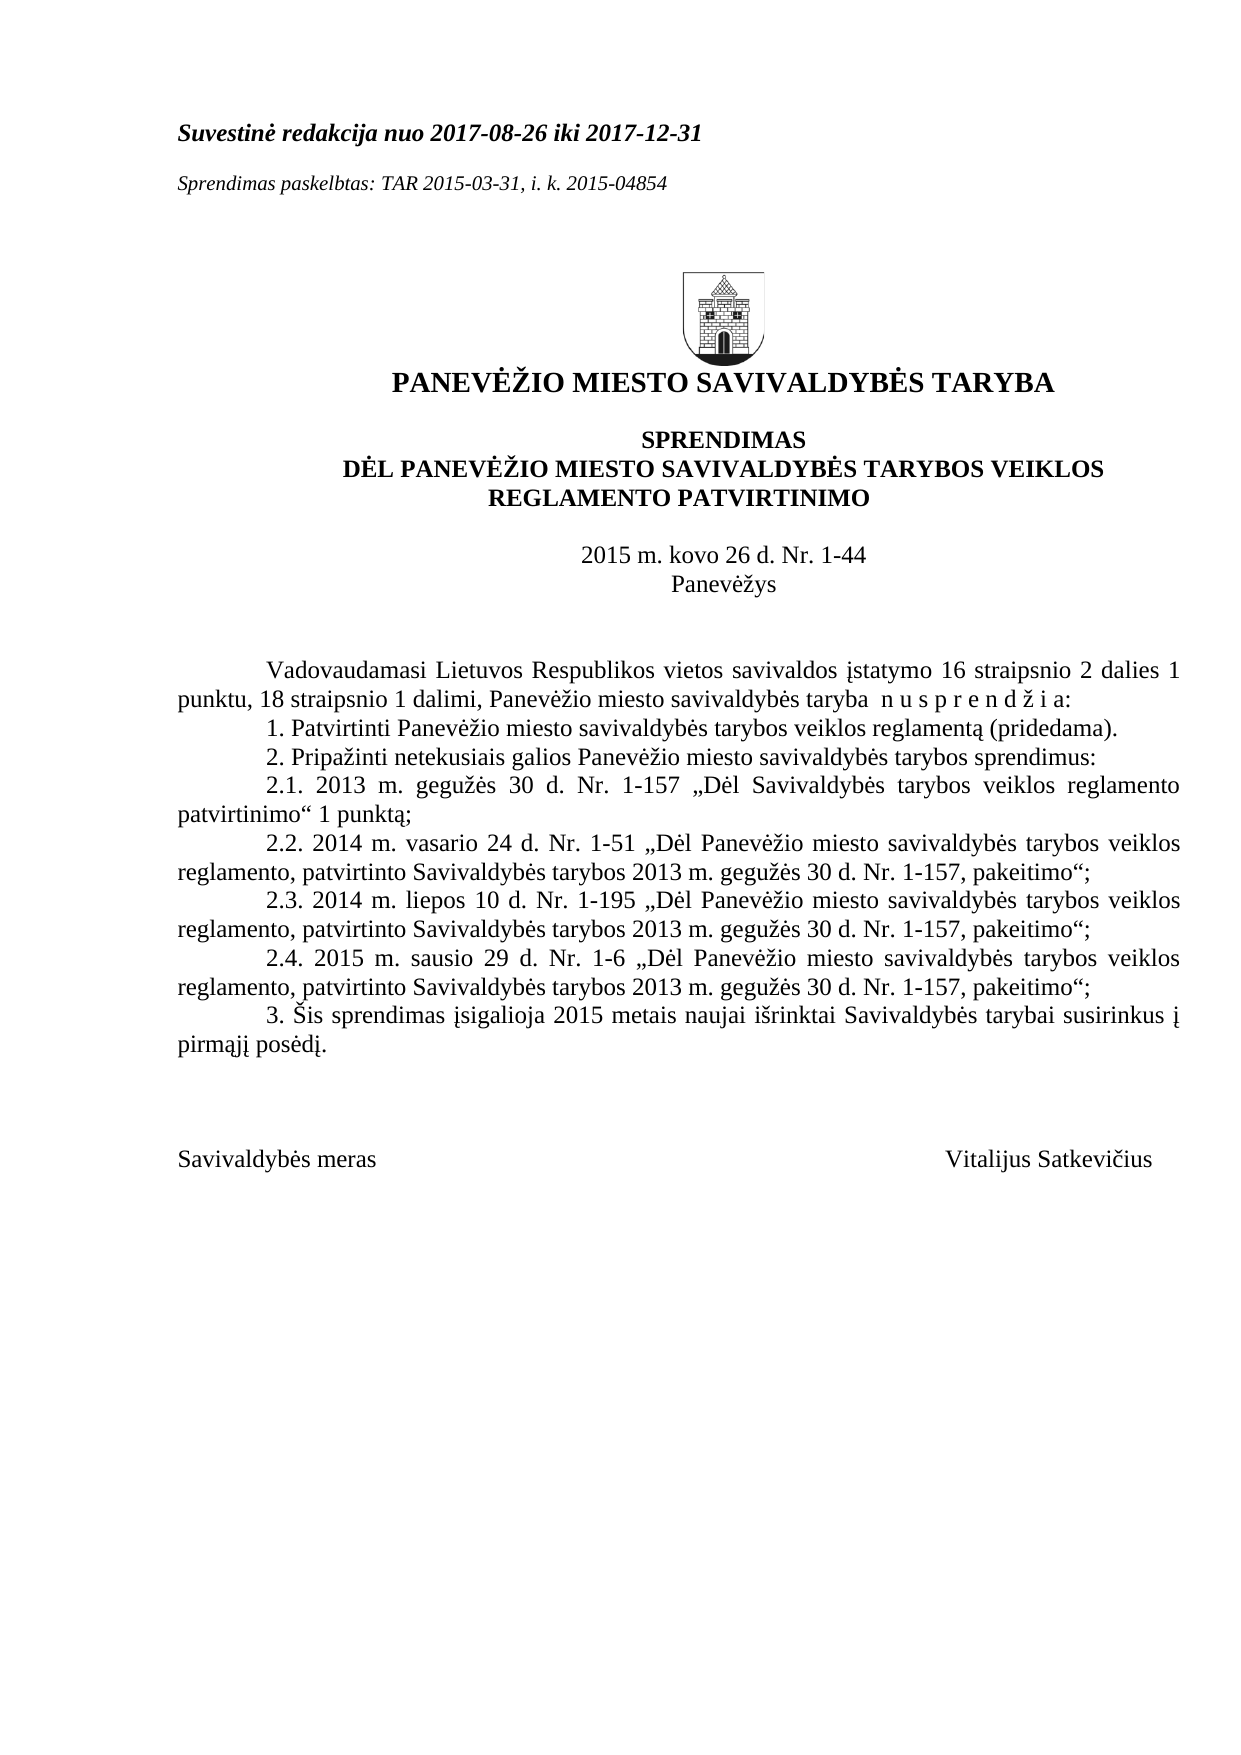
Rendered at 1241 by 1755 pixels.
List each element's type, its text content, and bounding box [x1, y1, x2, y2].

text Panevėžys [177, 569, 1181, 598]
text SPRENDIMAS [177, 426, 1181, 454]
text 2.4. 2015 m. sausio 29 d. Nr. 1-6 „Dėl Panevėžio miesto savivaldybės tarybos veiklos reglamento, patvirtinto Savivaldybės tarybos 2013 m. gegužės 30 d. Nr. 1-157, pakeitimo“; [177, 943, 1181, 1001]
text 2015 m. kovo 26 d. Nr. 1-44 [177, 541, 1181, 569]
text 2.2. 2014 m. vasario 24 d. Nr. 1-51 „Dėl Panevėžio miesto savivaldybės tarybos veiklos reglamento, patvirtinto Savivaldybės tarybos 2013 m. gegužės 30 d. Nr. 1-157, pakeitimo“; [177, 828, 1181, 886]
text 2.1. 2013 m. gegužės 30 d. Nr. 1-157 „Dėl Savivaldybės tarybos veiklos reglamento patvirtinimo“ 1 punktą; [177, 771, 1181, 828]
text 3. Šis sprendimas įsigalioja 2015 metais naujai išrinktai Savivaldybės tarybai susirinkus į pirmąjį posėdį. [177, 1001, 1181, 1058]
text Vadovaudamasi Lietuvos Respublikos vietos savivaldos įstatymo 16 straipsnio 2 dalies 1 punktu, 18 straipsnio 1 dalimi, Panevėžio miesto savivaldybės taryba n u s p r e n d ž i a: [177, 656, 1181, 713]
text Suvestinė redakcija nuo 2017-08-26 iki 2017-12-31 [177, 118, 1181, 147]
text DĖL PANEVĖŽIO MIESTO SAVIVALDYBĖS TARYBOS VEIKLOS REGLAMENTO PATVIRTINIMO [177, 454, 1181, 512]
text 2. Pripažinti netekusiais galios Panevėžio miesto savivaldybės tarybos sprendimus: [177, 742, 1181, 771]
text 1. Patvirtinti Panevėžio miesto savivaldybės tarybos veiklos reglamentą (pridedama). [177, 713, 1181, 742]
text PANEVĖŽIO MIESTO SAVIVALDYBĖS TARYBA [177, 366, 1181, 399]
text 2.3. 2014 m. liepos 10 d. Nr. 1-195 „Dėl Panevėžio miesto savivaldybės tarybos veiklos reglamento, patvirtinto Savivaldybės tarybos 2013 m. gegužės 30 d. Nr. 1-157, pakeitimo“; [177, 886, 1181, 943]
text Sprendimas paskelbtas: TAR 2015-03-31, i. k. 2015-04854 [177, 171, 1181, 195]
text Savivaldybės meras Vitalijus Satkevičius [177, 1144, 1181, 1173]
